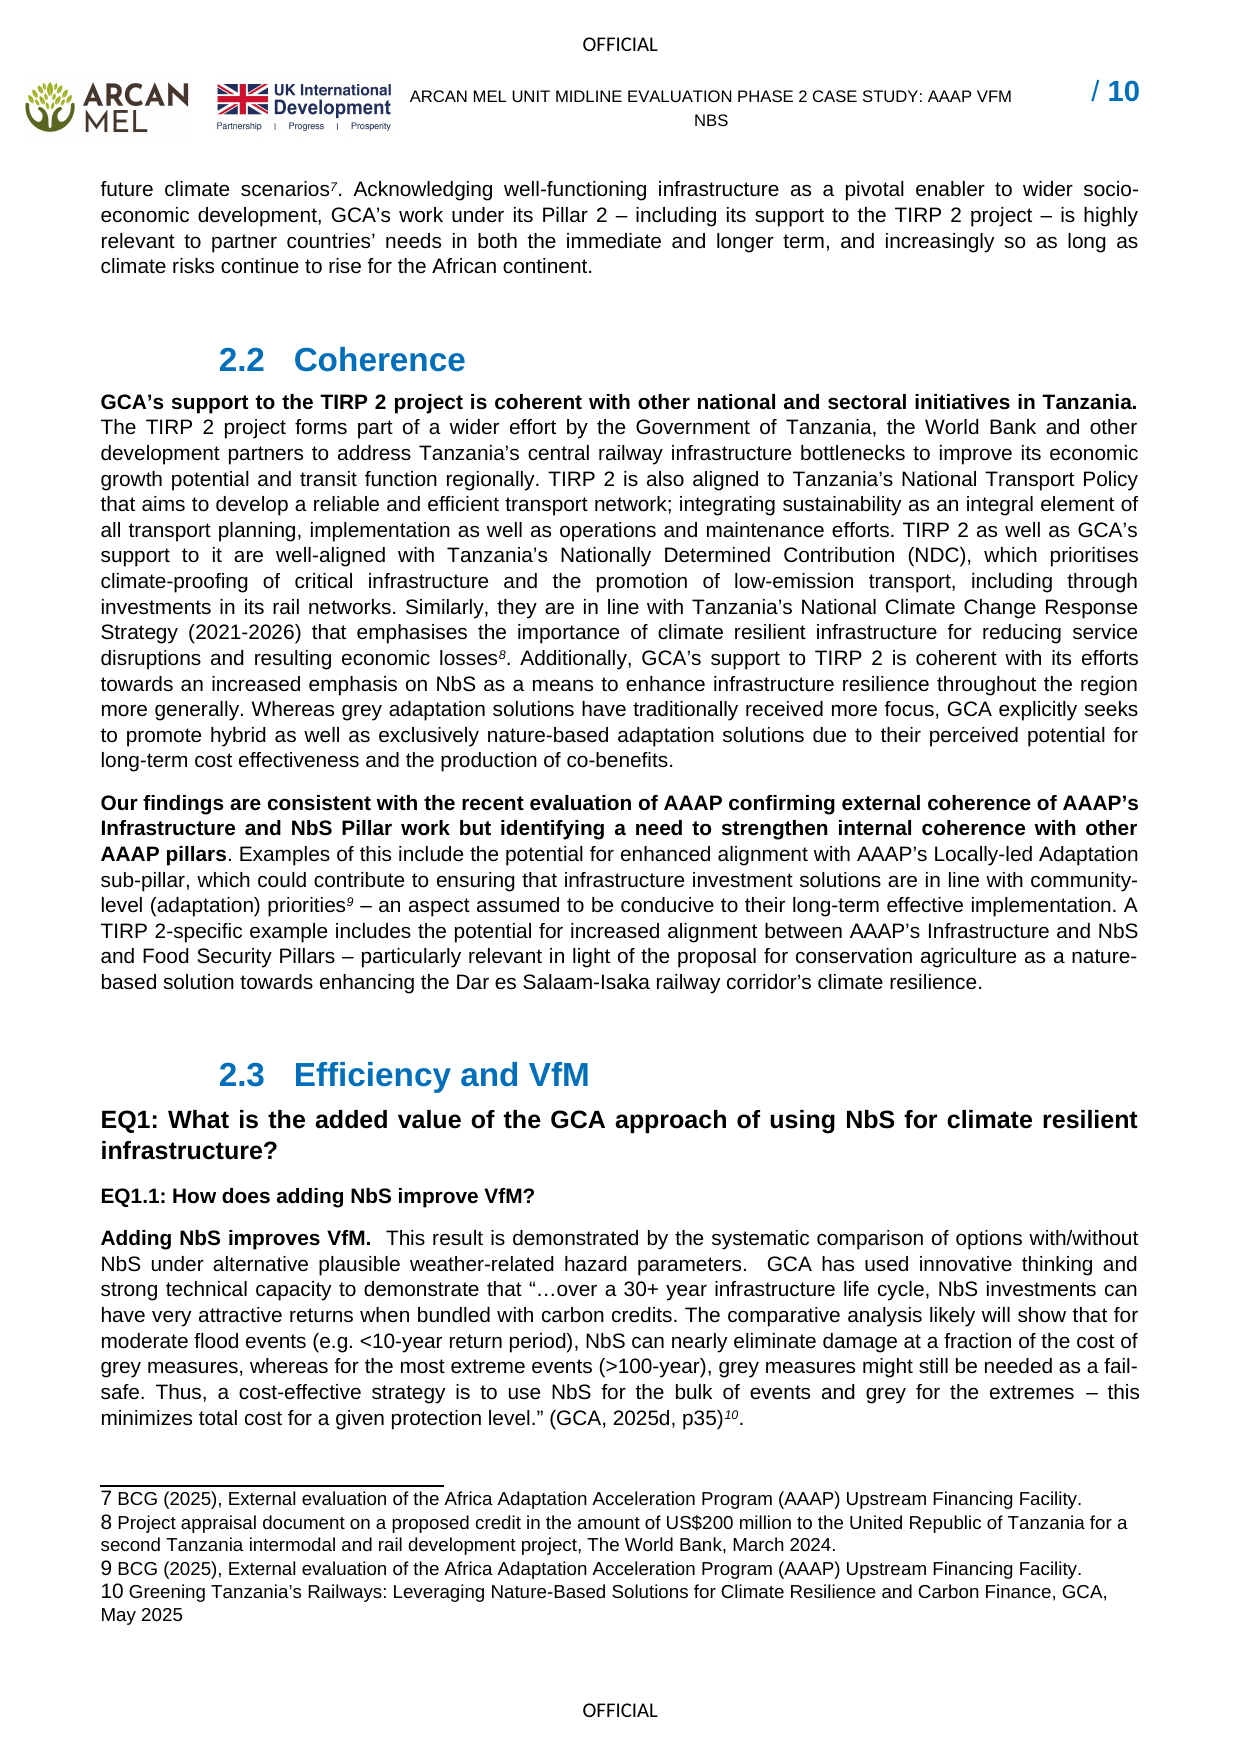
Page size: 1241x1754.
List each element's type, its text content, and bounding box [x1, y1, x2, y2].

text Adding NbS improves VfM. This result is demonstrated by the systematic comparison of options with/without NbS under alternative plausible weather-related hazard parameters. GCA has used innovative thinking and strong technical capacity to demonstrate that “…over a 30+ year infrastructure life cycle, NbS investments can have very attractive returns when bundled with carbon credits. The comparative analysis likely will show that for moderate flood events (e.g. <10-year return period), NbS can nearly eliminate damage at a fraction of the cost of grey measures, whereas for the most extreme events (>100-year), grey measures might still be needed as a fail-safe. Thus, a cost-effective strategy is to use NbS for the bulk of events and grey for the extremes – this minimizes total cost for a given protection level.” (GCA, 2025d, p35). [100, 1226, 1140, 1429]
text BCG (2025), External evaluation of the Africa Adaptation Acceleration Program (AAAP) Upstream Financing Facility. [100, 1486, 1140, 1510]
text Our findings are consistent with the recent evaluation of AAAP confirming external coherence of AAAP’s Infrastructure and NbS Pillar work but identifying a need to strengthen internal coherence with other AAAP pillars. Examples of this include the potential for enhanced alignment with AAAP’s Locally-led Adaptation sub-pillar, which could contribute to ensuring that infrastructure investment solutions are in line with community-level (adaptation) priorities – an aspect assumed to be conducive to their long-term effective implementation. A TIRP 2-specific example includes the potential for increased alignment between AAAP’s Infrastructure and NbS and Food Security Pillars – particularly relevant in light of the proposal for conservation agriculture as a nature-based solution towards enhancing the Dar es Salaam-Isaka railway corridor’s climate resilience. [100, 791, 1140, 994]
text future climate scenarios. Acknowledging well-functioning infrastructure as a pivotal enabler to wider socio-economic development, GCA’s work under its Pillar 2 – including its support to the TIRP 2 project – is highly relevant to partner countries’ needs in both the immediate and longer term, and increasingly so as long as climate risks continue to rise for the African continent. [100, 177, 1140, 278]
text Project appraisal document on a proposed credit in the amount of US$200 million to the United Republic of Tanzania for a second Tanzania intermodal and rail development project, The World Bank, March 2024. [100, 1510, 1140, 1555]
text BCG (2025), External evaluation of the Africa Adaptation Acceleration Program (AAAP) Upstream Financing Facility. [100, 1555, 1140, 1579]
list Efficiency and VfM [218, 1062, 1140, 1093]
list Coherence [218, 346, 1140, 377]
text EQ1.1: How does adding NbS improve VfM? [100, 1184, 1140, 1208]
text GCA’s support to the TIRP 2 project is coherent with other national and sectoral initiatives in Tanzania. The TIRP 2 project forms part of a wider effort by the Government of Tanzania, the World Bank and other development partners to address Tanzania’s central railway infrastructure bottlenecks to improve its economic growth potential and transit function regionally. TIRP 2 is also aligned to Tanzania’s National Transport Policy that aims to develop a reliable and efficient transport network; integrating sustainability as an integral element of all transport planning, implementation as well as operations and maintenance efforts. TIRP 2 as well as GCA’s support to it are well-aligned with Tanzania’s Nationally Determined Contribution (NDC), which prioritises climate-proofing of critical infrastructure and the promotion of low-emission transport, including through investments in its rail networks. Similarly, they are in line with Tanzania’s National Climate Change Response Strategy (2021-2026) that emphasises the importance of climate resilient infrastructure for reducing service disruptions and resulting economic losses. Additionally, GCA’s support to TIRP 2 is coherent with its efforts towards an increased emphasis on NbS as a means to enhance infrastructure resilience throughout the region more generally. Whereas grey adaptation solutions have traditionally received more focus, GCA explicitly seeks to promote hybrid as well as exclusively nature-based adaptation solutions due to their perceived potential for long-term cost effectiveness and the production of co-benefits. [100, 389, 1140, 772]
text Greening Tanzania’s Railways: Leveraging Nature-Based Solutions for Climate Resilience and Carbon Finance, GCA, May 2025 [100, 1579, 1140, 1625]
text EQ1: What is the added value of the GCA approach of using NbS for climate resilient infrastructure? [100, 1106, 1140, 1165]
